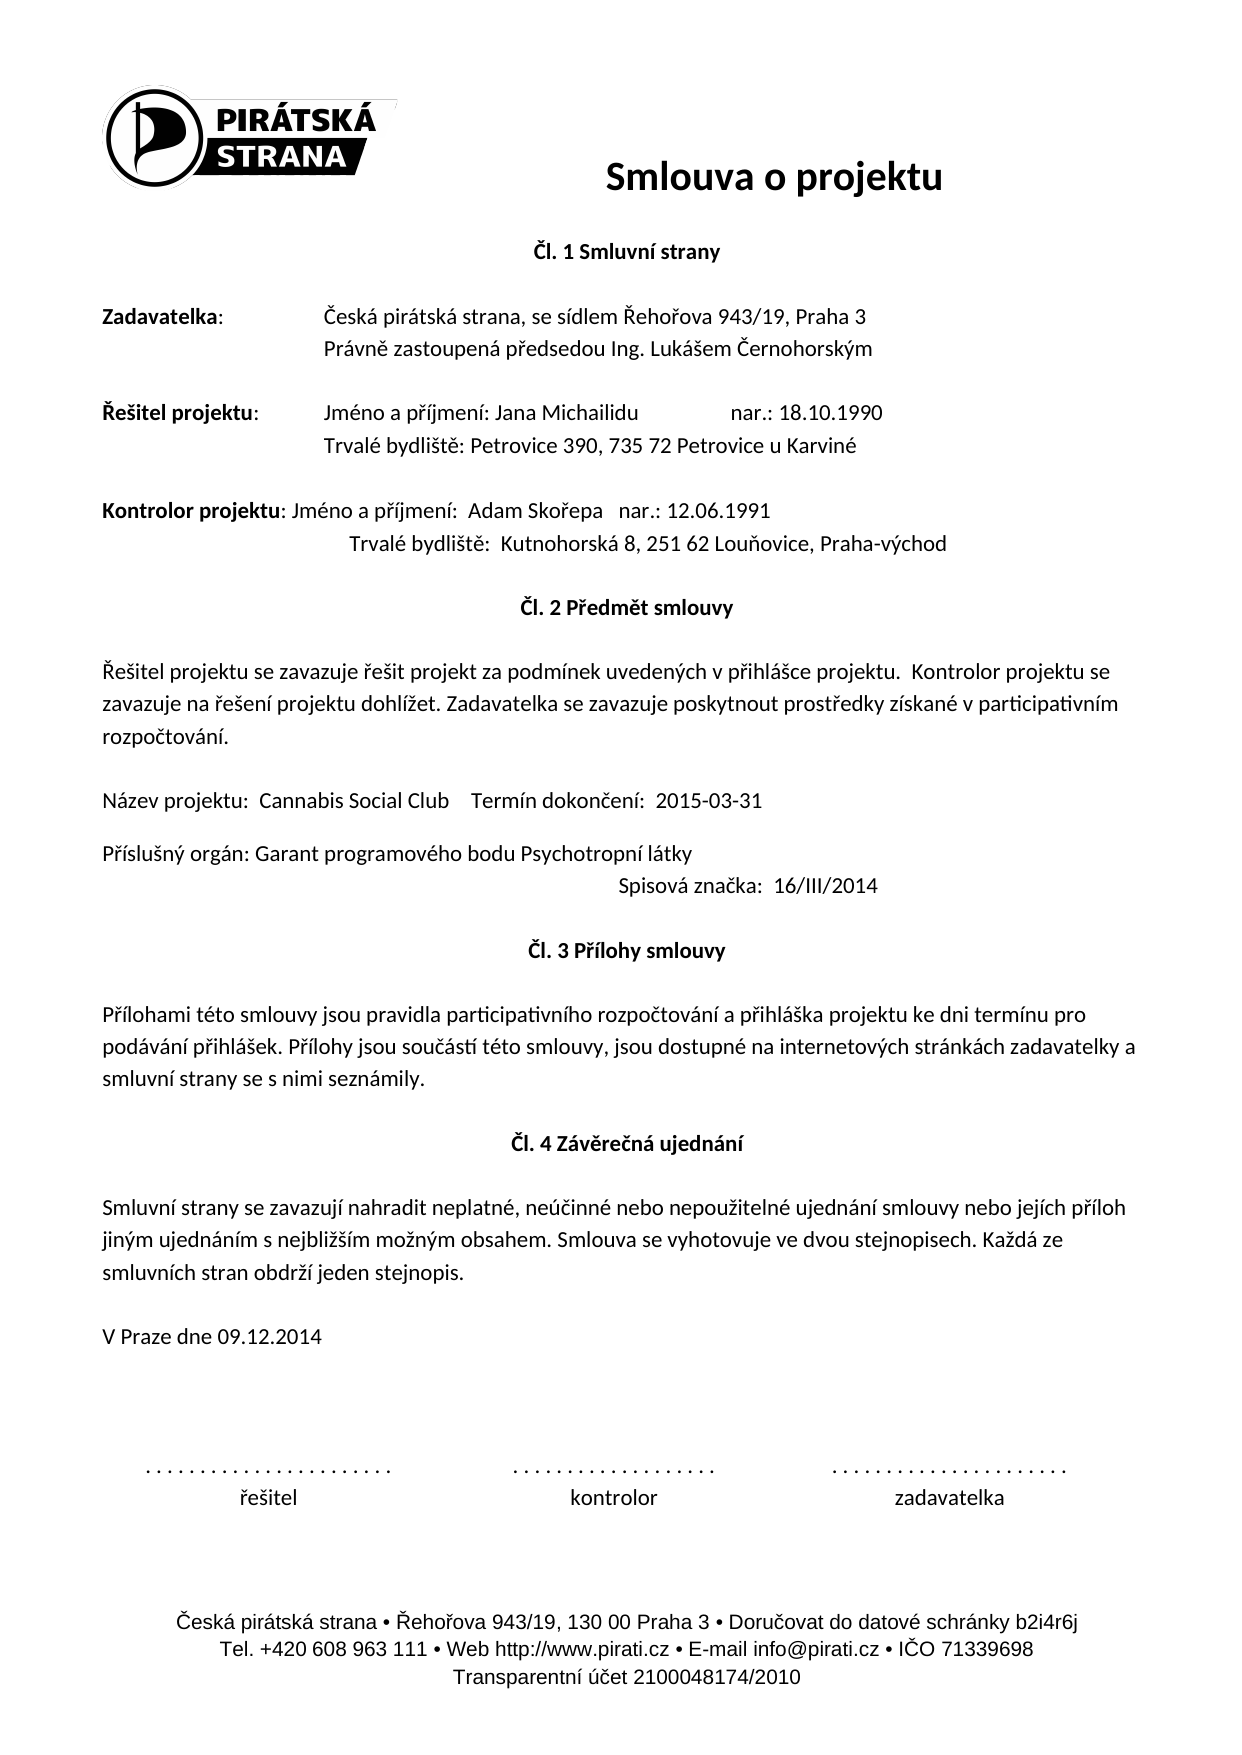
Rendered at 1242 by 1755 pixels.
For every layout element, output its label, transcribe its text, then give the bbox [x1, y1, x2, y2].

text Řešitel projektu se zavazuje řešit projekt za podmínek uvedených v přihlášce projektu. Kontrolor projektu se zavazuje na řešení projektu dohlížet. Zadavatelka se zavazuje poskytnout prostředky získané v participativním rozpočtování. [102, 657, 1152, 750]
text Příslušný orgán: Garant programového bodu Psychotropní látky [102, 839, 1152, 867]
text Smluvní strany se zavazují nahradit neplatné, neúčinné nebo nepoužitelné ujednání smlouvy nebo jejích příloh jiným ujednáním s nejbližším možným obsahem. Smlouva se vyhotovuje ve dvou stejnopisech. Každá ze smluvních stran obdrží jeden stejnopis. [102, 1193, 1152, 1286]
text řešitel [102, 1483, 435, 1511]
picture [102, 85, 398, 191]
text Trvalé bydliště: Kutnohorská 8, 251 62 Louňovice, Praha-východ [102, 529, 1152, 557]
text Kontrolor projektu: Jméno a příjmení: Adam Skořepa nar.: 12.06.1991 [102, 496, 1152, 524]
text . . . . . . . . . . . . . . . . . . . . . . . [102, 1451, 435, 1479]
text Smlouva o projektu [102, 150, 1152, 201]
text Čl. 4 Závěrečná ujednání [102, 1129, 1152, 1157]
text Přílohami této smlouvy jsou pravidla participativního rozpočtování a přihláška projektu ke dni termínu pro podávání přihlášek. Přílohy jsou součástí této smlouvy, jsou dostupné na internetových stránkách zadavatelky a smluvní strany se s nimi seznámily. [102, 1000, 1152, 1092]
text Právně zastoupená předsedou Ing. Lukášem Černohorským [324, 334, 1152, 362]
text Čl. 2 Předmět smlouvy [102, 593, 1152, 621]
text Spisová značka: 16/III/2014 [102, 871, 1152, 899]
text Trvalé bydliště: Petrovice 390, 735 72 Petrovice u Karviné [102, 431, 1151, 492]
text Řešitel projektu: Jméno a příjmení: Jana Michailidu nar.: 18.10.1990 [102, 398, 1151, 426]
text Čl. 3 Přílohy smlouvy [102, 936, 1152, 964]
text V Praze dne 09.12.2014 [102, 1322, 1152, 1350]
text Název projektu: Cannabis Social Club Termín dokončení: 2015-03-31 [102, 786, 1152, 814]
text . . . . . . . . . . . . . . . . . . . kontrolor [476, 1451, 752, 1511]
text Čl. 1 Smluvní strany [102, 237, 1152, 265]
text . . . . . . . . . . . . . . . . . . . . . . zadavatelka [793, 1451, 1106, 1511]
text Zadavatelka: Česká pirátská strana, se sídlem Řehořova 943/19, Praha 3 [102, 302, 1152, 330]
